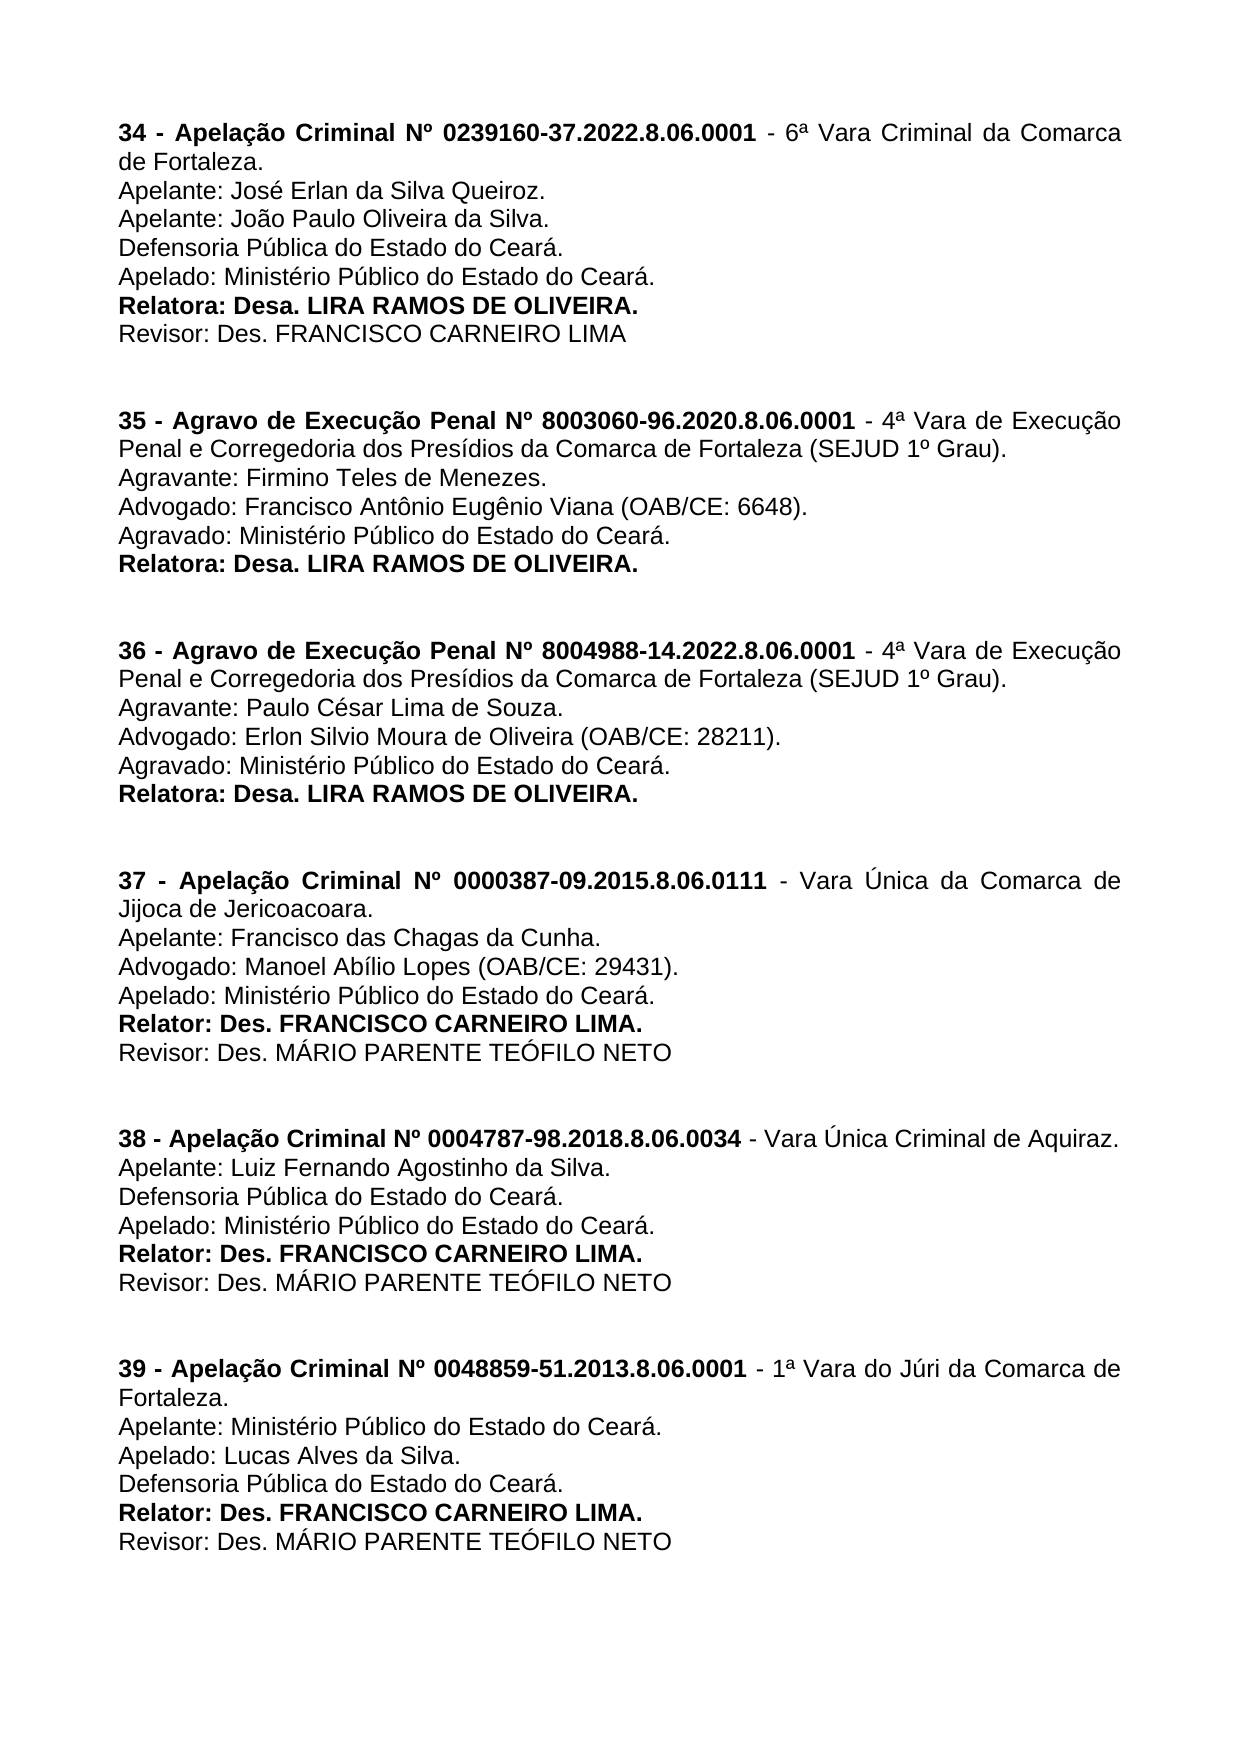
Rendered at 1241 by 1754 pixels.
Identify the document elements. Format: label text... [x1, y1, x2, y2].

text Apelante: José Erlan da Silva Queiroz. [118, 176, 1122, 204]
text 34 - Apelação Criminal Nº 0239160-37.2022.8.06.0001 - 6ª Vara Criminal da Comarca de Fortaleza. [118, 118, 1122, 176]
text Apelado: Ministério Público do Estado do Ceará. [118, 1211, 1122, 1239]
text Revisor: Des. FRANCISCO CARNEIRO LIMA [118, 319, 1122, 348]
text Apelado: Ministério Público do Estado do Ceará. [118, 262, 1122, 291]
text Relator: Des. FRANCISCO CARNEIRO LIMA. [118, 1239, 1122, 1268]
text Apelante: Francisco das Chagas da Cunha. [118, 923, 1122, 952]
text Relatora: Desa. LIRA RAMOS DE OLIVEIRA. [118, 549, 1122, 578]
text 35 - Agravo de Execução Penal Nº 8003060-96.2020.8.06.0001 - 4ª Vara de Execução Penal e Corregedoria dos Presídios da Comarca de Fortaleza (SEJUD 1º Grau). [118, 406, 1122, 463]
text Revisor: Des. MÁRIO PARENTE TEÓFILO NETO [118, 1038, 1122, 1067]
text Relator: Des. FRANCISCO CARNEIRO LIMA. [118, 1498, 1122, 1527]
text Apelante: Luiz Fernando Agostinho da Silva. [118, 1153, 1122, 1182]
text 36 - Agravo de Execução Penal Nº 8004988-14.2022.8.06.0001 - 4ª Vara de Execução Penal e Corregedoria dos Presídios da Comarca de Fortaleza (SEJUD 1º Grau). [118, 636, 1122, 693]
text Advogado: Erlon Silvio Moura de Oliveira (OAB/CE: 28211). [118, 722, 1122, 751]
text 38 - Apelação Criminal Nº 0004787-98.2018.8.06.0034 - Vara Única Criminal de Aquiraz. [118, 1124, 1122, 1153]
text Defensoria Pública do Estado do Ceará. [118, 233, 1122, 262]
text Relatora: Desa. LIRA RAMOS DE OLIVEIRA. [118, 291, 1122, 319]
text Defensoria Pública do Estado do Ceará. [118, 1469, 1122, 1498]
text Defensoria Pública do Estado do Ceará. [118, 1182, 1122, 1211]
text Agravado: Ministério Público do Estado do Ceará. [118, 751, 1122, 779]
text Advogado: Francisco Antônio Eugênio Viana (OAB/CE: 6648). [118, 492, 1122, 521]
text 37 - Apelação Criminal Nº 0000387-09.2015.8.06.0111 - Vara Única da Comarca de Jijoca de Jericoacoara. [118, 866, 1122, 923]
text Revisor: Des. MÁRIO PARENTE TEÓFILO NETO [118, 1527, 1122, 1556]
text Agravante: Paulo César Lima de Souza. [118, 693, 1122, 722]
text Apelado: Ministério Público do Estado do Ceará. [118, 981, 1122, 1009]
text 39 - Apelação Criminal Nº 0048859-51.2013.8.06.0001 - 1ª Vara do Júri da Comarca de Fortaleza. [118, 1354, 1122, 1412]
text Apelado: Lucas Alves da Silva. [118, 1441, 1122, 1469]
text Apelante: João Paulo Oliveira da Silva. [118, 204, 1122, 233]
text Apelante: Ministério Público do Estado do Ceará. [118, 1412, 1122, 1441]
text Relatora: Desa. LIRA RAMOS DE OLIVEIRA. [118, 779, 1122, 808]
text Advogado: Manoel Abílio Lopes (OAB/CE: 29431). [118, 952, 1122, 981]
text Agravado: Ministério Público do Estado do Ceará. [118, 521, 1122, 549]
text Revisor: Des. MÁRIO PARENTE TEÓFILO NETO [118, 1268, 1122, 1297]
text Relator: Des. FRANCISCO CARNEIRO LIMA. [118, 1009, 1122, 1038]
text Agravante: Firmino Teles de Menezes. [118, 463, 1122, 492]
